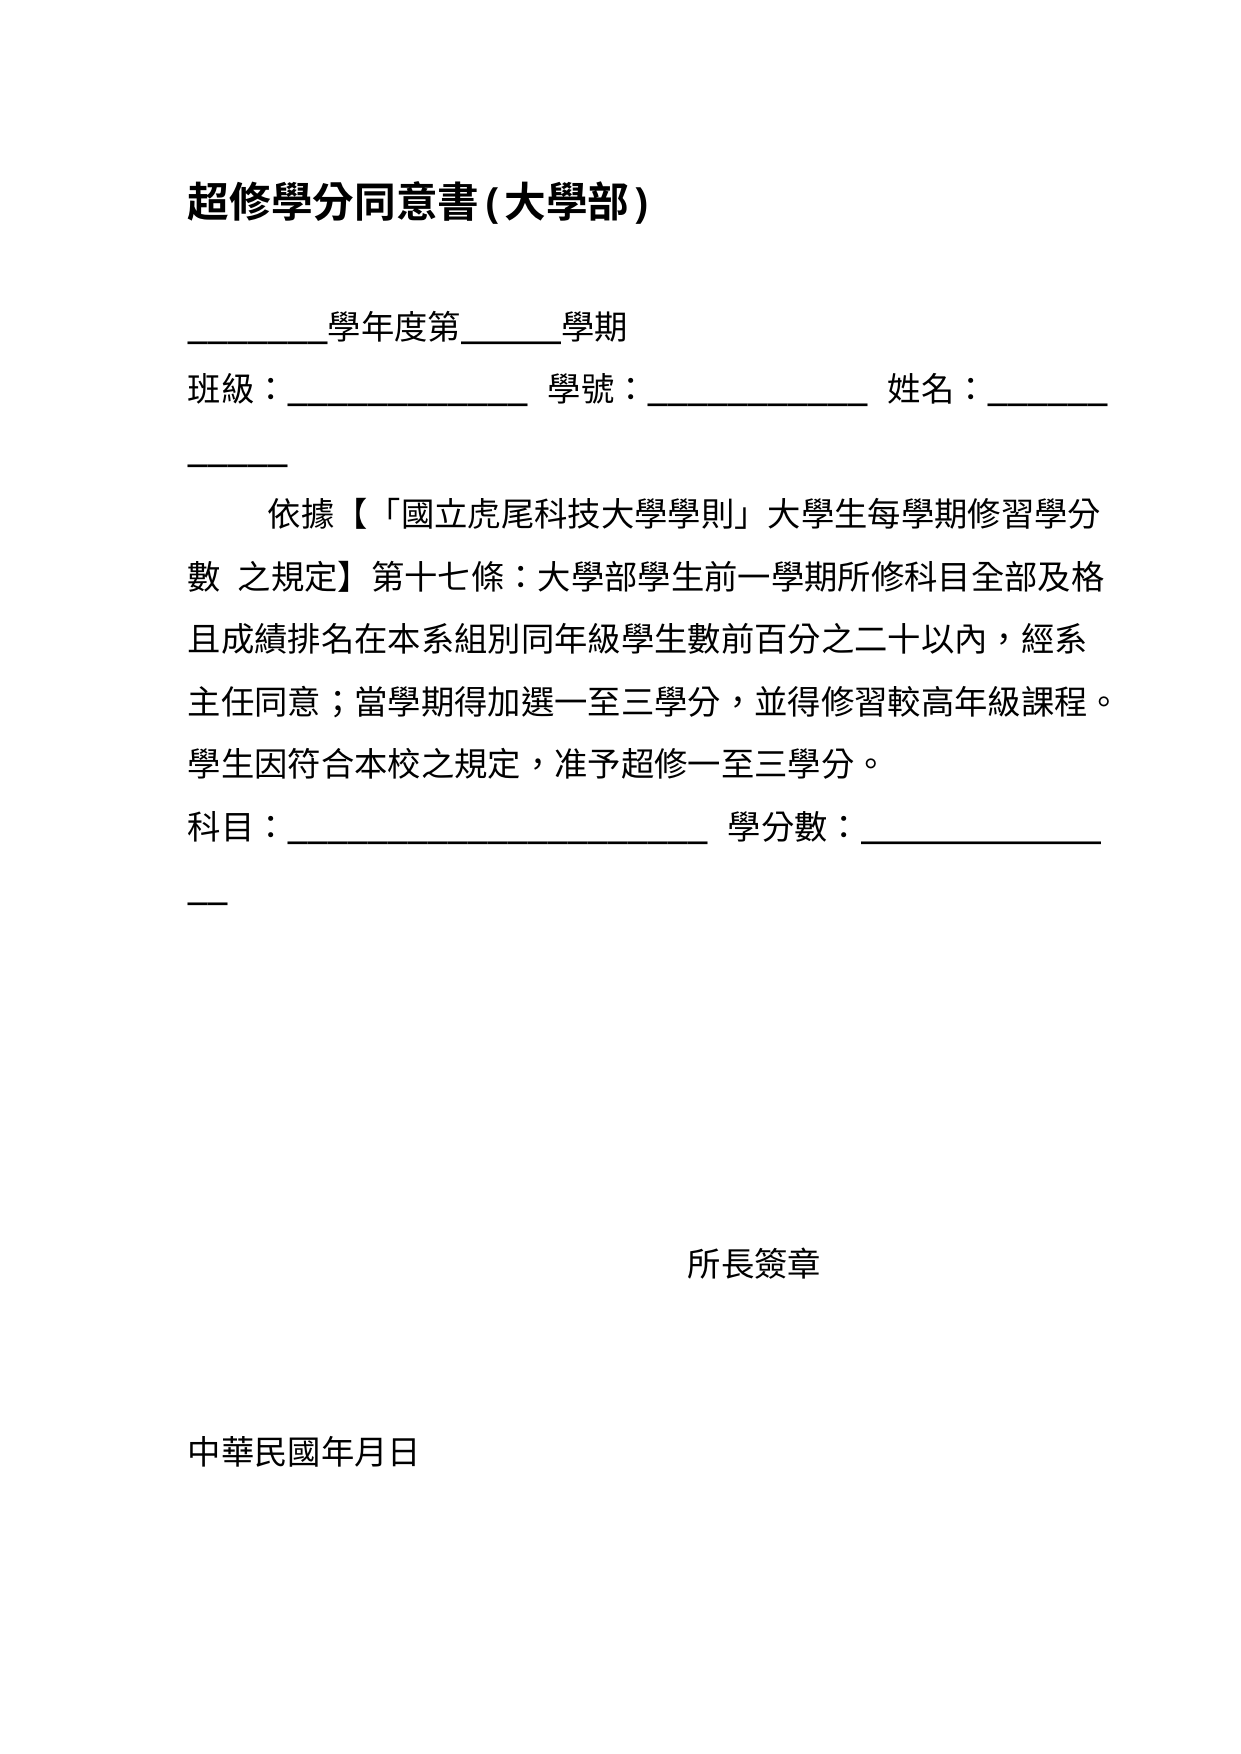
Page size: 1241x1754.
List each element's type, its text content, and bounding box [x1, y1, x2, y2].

text 依據【「國立虎尾科技大學學則」大學生每學期修習學分數 之規定】第十七條：大學部學生前一學期所修科目全部及格且成績排名在本系組別同年級學生數前百分之二十以內，經系主任同意；當學期得加選一至三學分，並得修習較高年級課程。學生因符合本校之規定，准予超修一至三學分。 [187, 471, 1107, 783]
text 科目：_____________________ 學分數：______________ [187, 783, 1107, 908]
text 超修學分同意書(大學部) [187, 158, 1107, 221]
text 所長簽章 [187, 1221, 1107, 1283]
text 中華民國年月日 [187, 1408, 1107, 1471]
text 班級：____________ 學號：___________ 姓名：___________ [187, 346, 1107, 471]
text ­_______學年度第_____學期 [187, 283, 1107, 346]
